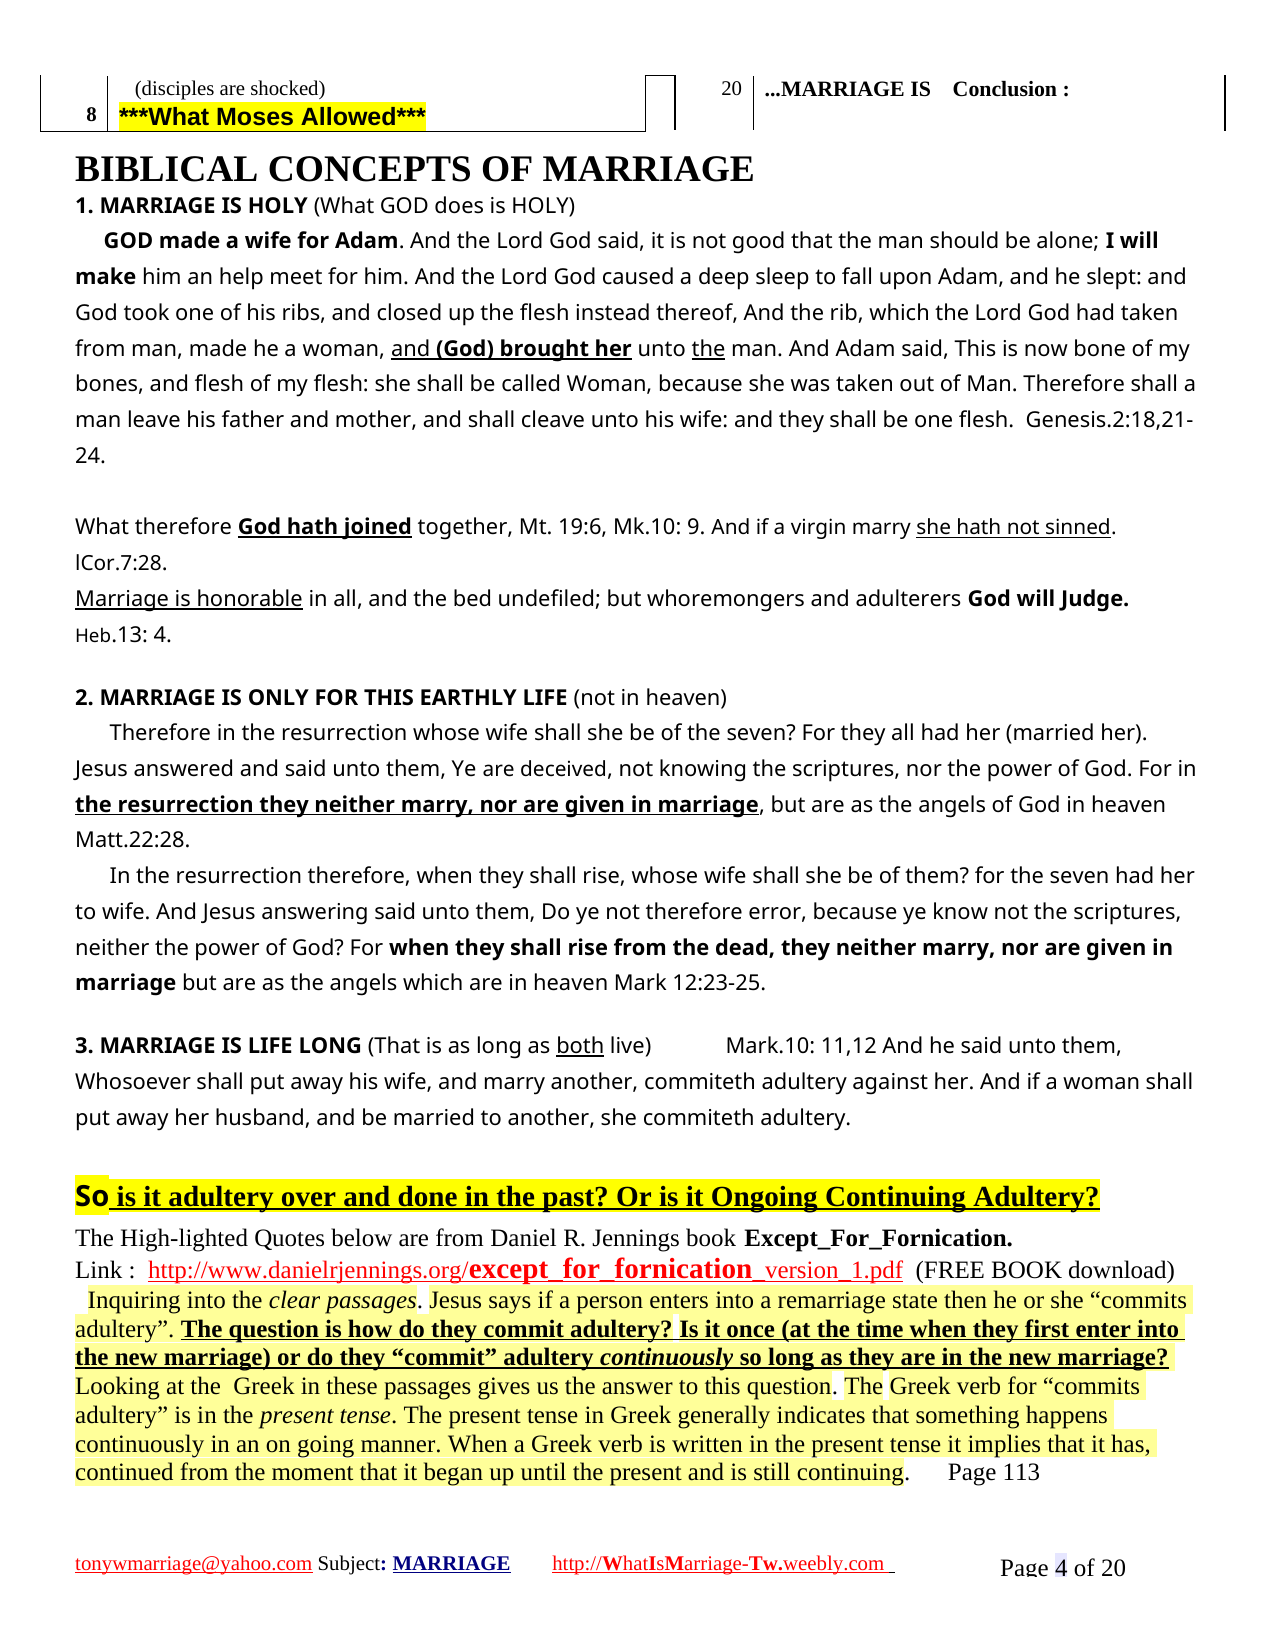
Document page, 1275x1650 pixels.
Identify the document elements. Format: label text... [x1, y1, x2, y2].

table_cell [753, 101, 1224, 131]
table_cell [675, 101, 753, 131]
table_cell (disciples are shocked) [108, 75, 645, 101]
text The High-lighted Quotes below are from Daniel R. Jennings book Except_For_Fornication. [75, 1223, 1200, 1251]
text 2. MARRIAGE IS ONLY FOR THIS EARTHLY LIFE (not in heaven) Therefore in the resurrection whose wife shall she be of the seven? For they all had her (married her). Jesus answered and said unto them, Ye are deceived, not knowing the scriptures, nor the power of God. For in the resurrection they neither marry, nor are given in marriage, but are as the angels of God in heaven Matt.22:28. In the resurrection therefore, when they shall rise, whose wife shall she be of them? for the seven had her to wife. And Jesus answering said unto them, Do ye not therefore error, because ye know not the scriptures, neither the power of God? For when they shall rise from the dead, they neither marry, nor are given in marriage but are as the angels which are in heaven Mark 12:23-25. [75, 681, 1200, 997]
table_cell 20 [676, 75, 753, 101]
table_header [646, 76, 675, 131]
table_cell 8 [41, 101, 107, 131]
text So is it adultery over and done in the past? Or is it Ongoing Continuing Adultery? [75, 1137, 1200, 1215]
table_cell ...MARRIAGE IS Conclusion : [753, 75, 1224, 101]
text Inquiring into the clear passages. Jesus says if a person enters into a remarriage state then he or she “commits adultery”. The question is how do they commit adultery? Is it once (at the time when they first enter into the new marriage) or do they “commit” adultery continuously so long as they are in the new marriage? Looking at the Greek in these passages gives us the answer to this question. The Greek verb for “commits adultery” is in the present tense. The present tense in Greek generally indicates that something happens continuously in an on going manner. When a Greek verb is written in the present tense it implies that it has, continued from the moment that it began up until the present and is still continuing. Page 113 [75, 1285, 1200, 1486]
text Link : http://www.danielrjennings.org/except_for_fornication_version_1.pdf (FREE BOOK download) [75, 1251, 1200, 1285]
text What therefore God hath joined together, Mt. 19:6, Mk.10: 9. And if a virgin marry she hath not sinned. lCor.7:28. Marriage is honorable in all, and the bed undefiled; but whoremongers and adulterers God will Judge. Heb.13: 4. [75, 476, 1200, 648]
text 3. MARRIAGE IS LIFE LONG (That is as long as both live) Mark.10: 11,12 And he said unto them, Whosoever shall put away his wife, and marry another, commiteth adultery against her. And if a woman shall put away her husband, and be married to another, she commiteth adultery. [75, 1030, 1200, 1131]
table_cell ***What Moses Allowed*** [108, 101, 645, 131]
table_cell [41, 75, 108, 101]
text BIBLICAL CONCEPTS OF MARRIAGE [75, 147, 1200, 190]
text 1. MARRIAGE IS HOLY (What GOD does is HOLY) GOD made a wife for Adam. And the Lord God said, it is not good that the man should be alone; I will make him an help meet for him. And the Lord God caused a deep sleep to fall upon Adam, and he slept: and God took one of his ribs, and closed up the flesh instead thereof, And the rib, which the Lord God had taken from man, made he a woman, and (God) brought her unto the man. And Adam said, This is now bone of my bones, and flesh of my flesh: she shall be called Woman, because she was taken out of Man. Therefore shall a man leave his father and mother, and shall cleave unto his wife: and they shall be one flesh. Genesis.2:18,21-24. [75, 190, 1200, 470]
